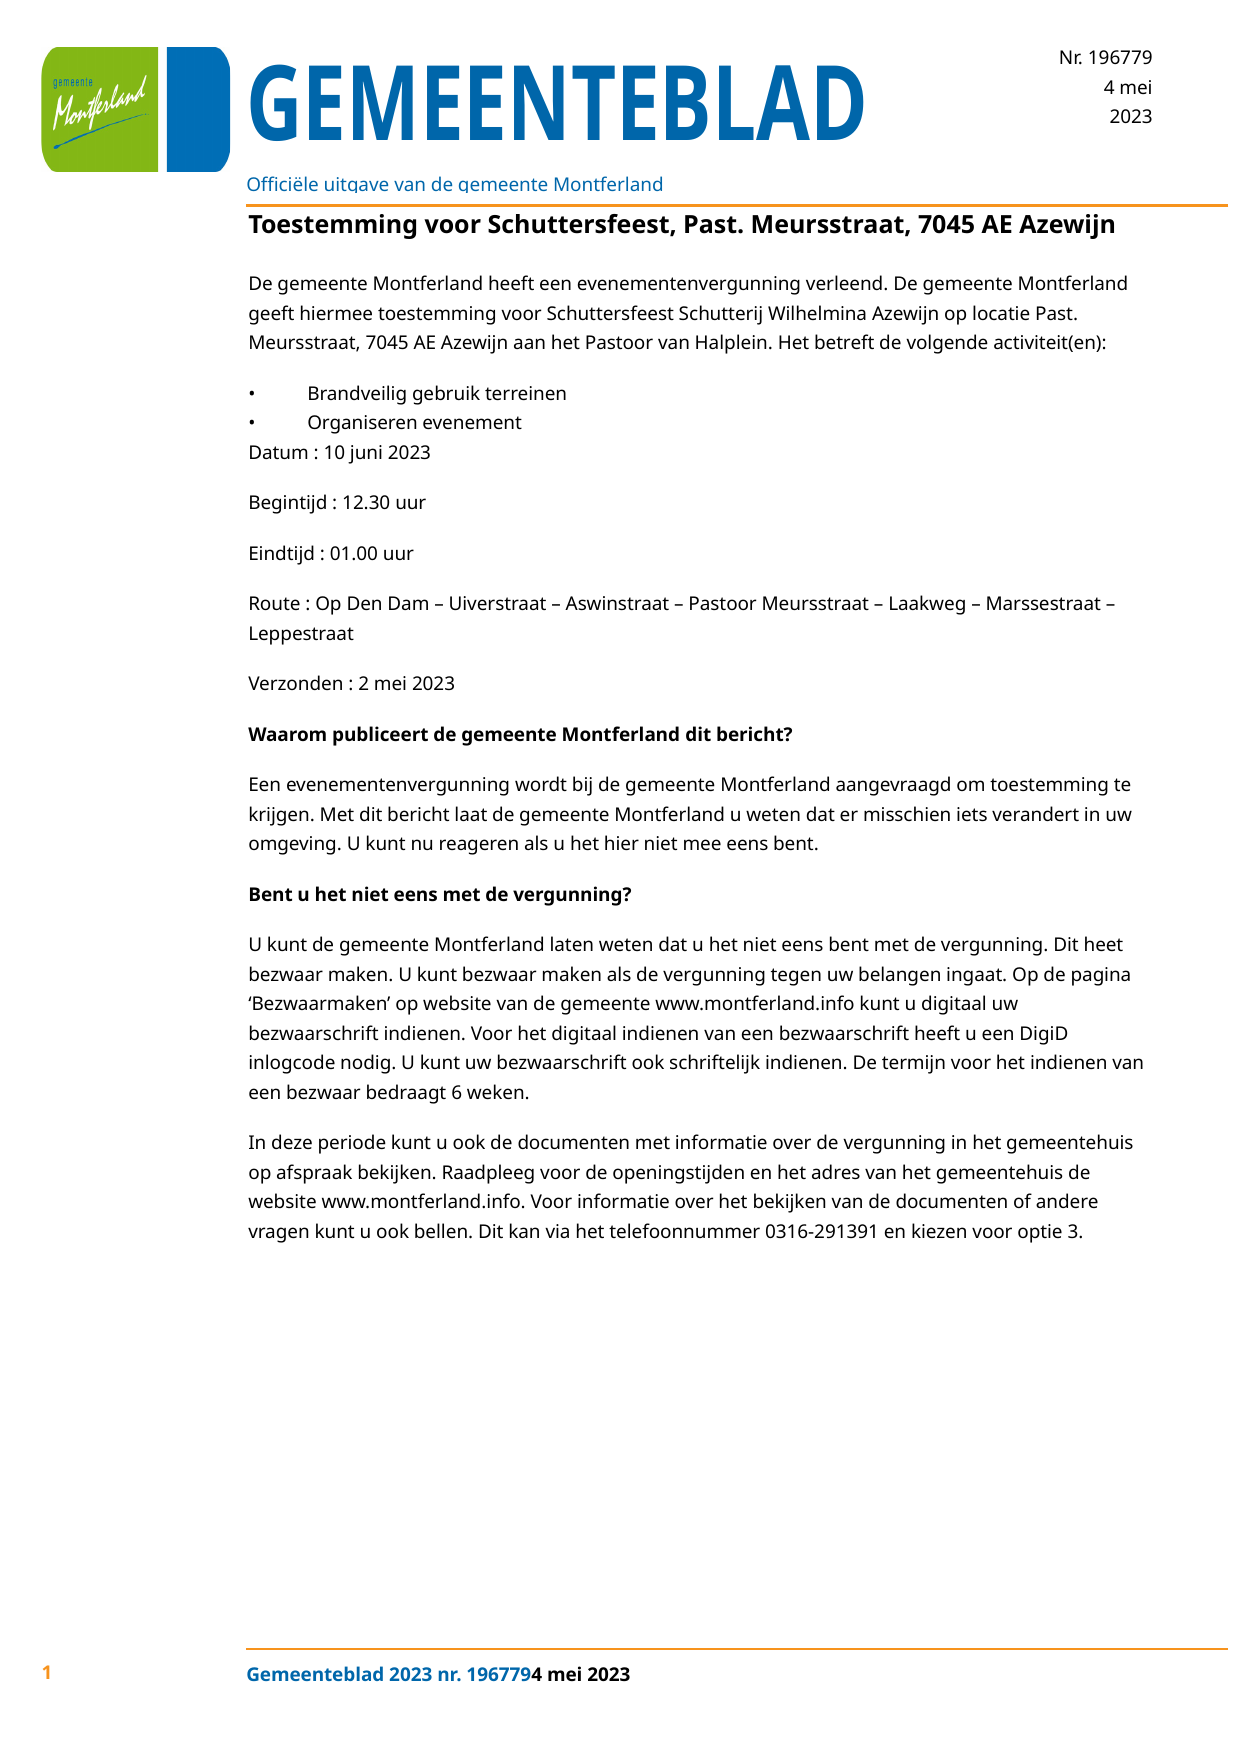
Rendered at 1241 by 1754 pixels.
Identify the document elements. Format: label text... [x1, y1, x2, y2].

picture [41, 47, 231, 172]
text Eindtijd : 01.00 uur [248, 540, 1152, 566]
text De gemeente Montferland heeft een evenementenvergunning verleend. De gemeente Montferland geeft hiermee toestemming voor Schuttersfeest Schutterij Wilhelmina Azewijn op locatie Past. Meursstraat, 7045 AE Azewijn aan het Pastoor van Halplein. Het betreft de volgende activiteit(en): [248, 270, 1152, 355]
text Verzonden : 2 mei 2023 [248, 670, 1152, 696]
text Datum : 10 juni 2023 [248, 439, 1152, 465]
text In deze periode kunt u ook de documenten met informatie over de vergunning in het gemeentehuis op afspraak bekijken. Raadpleeg voor de openingstijden en het adres van het gemeentehuis de website www.montferland.info. Voor informatie over het bekijken van de documenten of andere vragen kunt u ook bellen. Dit kan via het telefoonnummer 0316-291391 en kiezen voor optie 3. [248, 1129, 1152, 1244]
list Brandveilig gebruik terreinen [248, 380, 1152, 406]
text Waarom publiceert de gemeente Montferland dit bericht? [248, 721, 1152, 746]
text Een evenementenvergunning wordt bij de gemeente Montferland aangevraagd om toestemming te krijgen. Met dit bericht laat de gemeente Montferland u weten dat er misschien iets verandert in uw omgeving. U kunt nu reageren als u het hier niet mee eens bent. [248, 771, 1152, 856]
list Organiseren evenement [248, 409, 1152, 435]
text U kunt de gemeente Montferland laten weten dat u het niet eens bent met de vergunning. Dit heet bezwaar maken. U kunt bezwaar maken als de vergunning tegen uw belangen ingaat. Op de pagina ‘Bezwaarmaken’ op website van de gemeente www.montferland.info kunt u digitaal uw bezwaarschrift indienen. Voor het digitaal indienen van een bezwaarschrift heeft u een DigiD inlogcode nodig. U kunt uw bezwaarschrift ook schriftelijk indienen. De termijn voor het indienen van een bezwaar bedraagt 6 weken. [248, 931, 1152, 1105]
text Bent u het niet eens met de vergunning? [248, 881, 1152, 906]
text Toestemming voor Schuttersfeest, Past. Meursstraat, 7045 AE Azewijn [248, 207, 1152, 241]
text Route : Op Den Dam – Uiverstraat – Aswinstraat – Pastoor Meursstraat – Laakweg – Marssestraat – Leppestraat [248, 590, 1152, 646]
text Begintijd : 12.30 uur [248, 489, 1152, 515]
